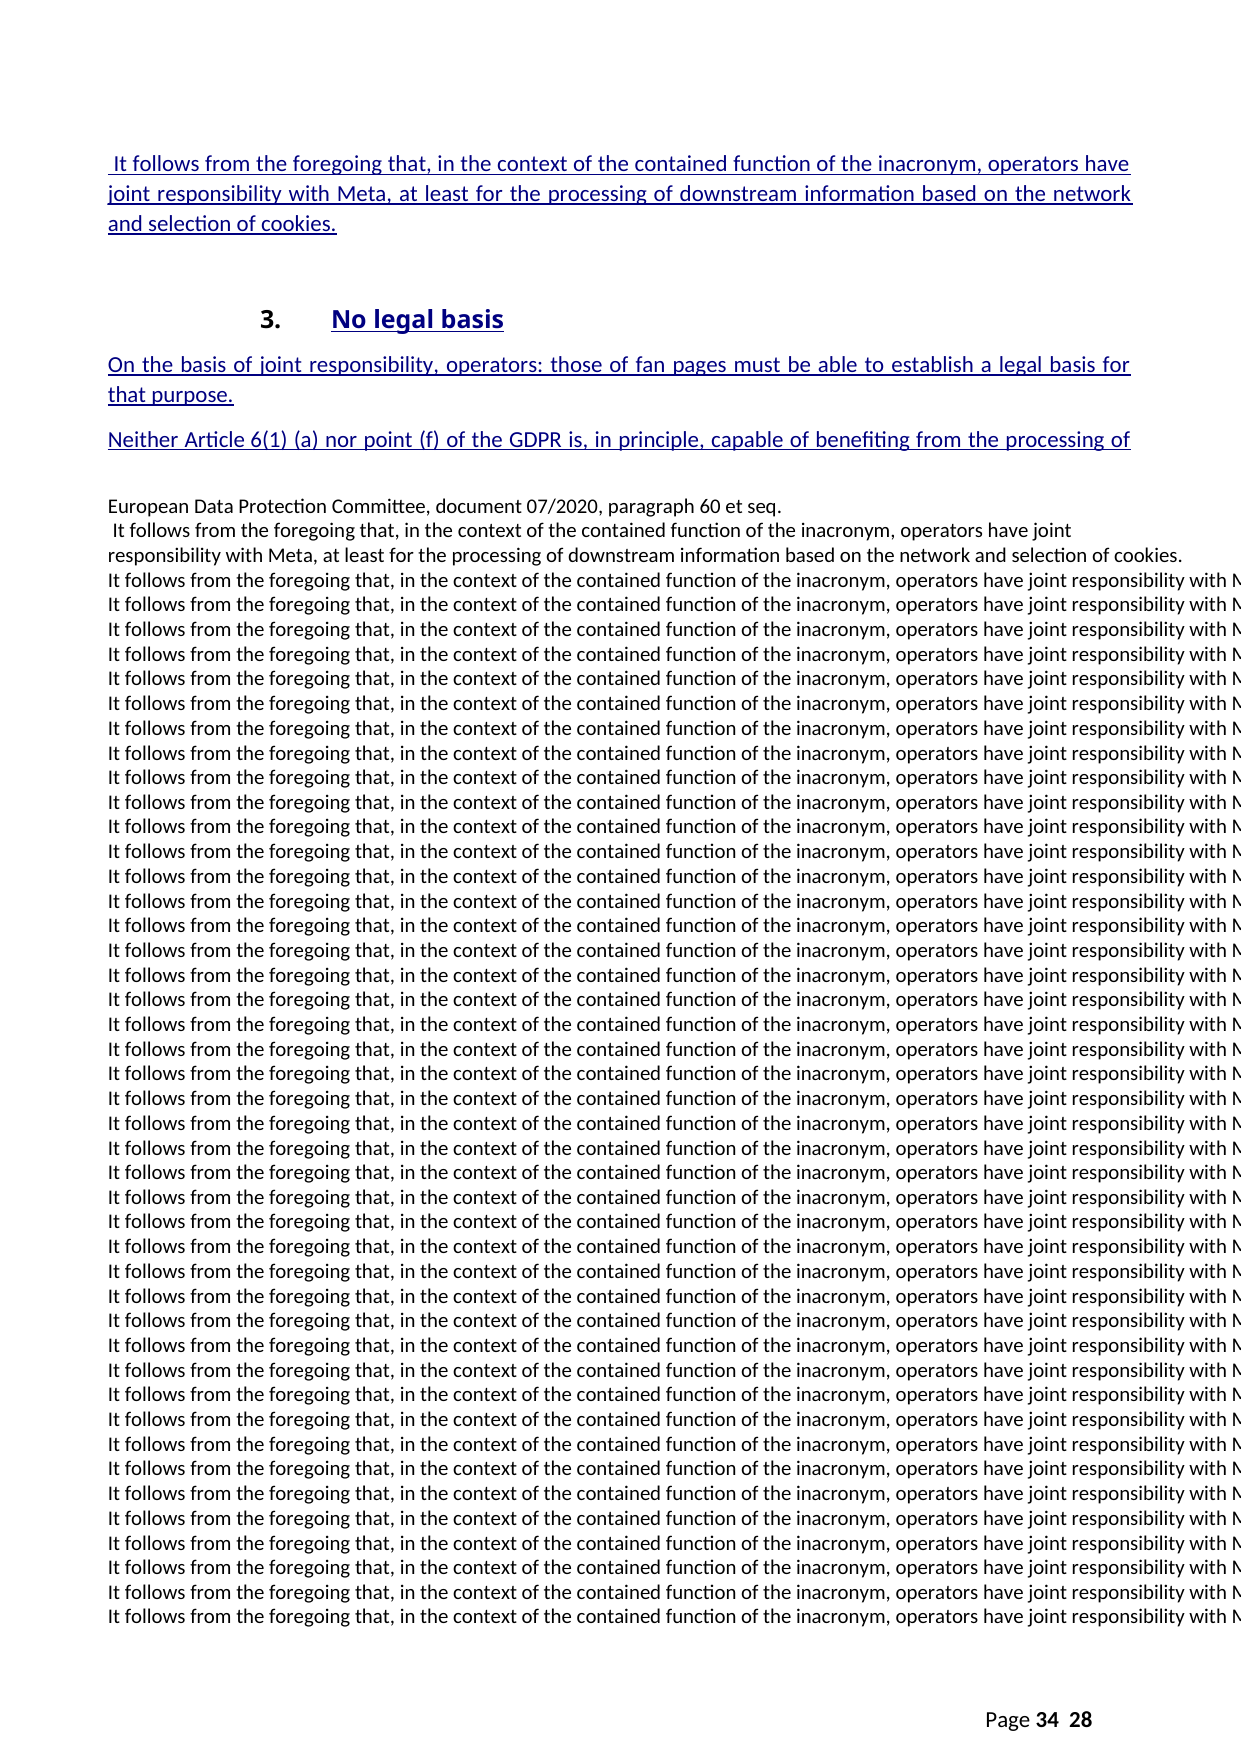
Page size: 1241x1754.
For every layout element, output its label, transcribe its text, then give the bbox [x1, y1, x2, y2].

subtitle No legal basis [260, 302, 1133, 336]
text Neither Article 6(1) (a) nor point (f) of the GDPR is, in principle, capable of benefiting from the processing of [108, 425, 1133, 453]
text The (common) liability provided for in Articles 4 (7) and 26 of the GDPR must be interpreted broadly, including in the light of the relevant case-law of the Court, in order to ensure effective and complete protection of the persons concerned. Furthermore, the use of a platform and the related services does not exempt data protection liability. That is emphasised by the fact that, in particular for users who do not have Facebook account, EuGH stresses that only viewing the fan page gives rise to data processing. The two cases are the case when the fan page is being used, since both users registered on Facebook and unregistered users can access the fan page internally. In particular, operators clearly increase the scope of the fan page vis-à-vis citizens: they have a particular interest in a greater visibility. The fact that jointly responsible persons must not pursue the same objectives is an interest in a broader scope and, therefore, in profiting from the opportunities offered by Facebook to the ecosystem, by the administrators, in that regard. In addition, joint treatment also allows a phascal vision of IT processes. It follows from the foregoing that, in the context of the contained function of the inacronym, operators have joint responsibility with Meta, at least for the processing of downstream information based on the network and selection of cookies. [108, 149, 1133, 203]
text Paragraphs 70 and 74.EuGH, RS. C-40/17 (Fashion-ID), paragraphs and. [108, 518, 1133, 1629]
text The (common) liability provided for in Articles 4 (7) and 26 of the GDPR must be interpreted broadly, including in the light of the relevant case-law of the Court, in order to ensure effective and complete protection of the persons concerned. Furthermore, the use of a platform and the related services does not exempt data protection liability. That is emphasised by the fact that, in particular for users who do not have Facebook account, EuGH stresses that only viewing the fan page gives rise to data processing. The two cases are the case when the fan page is being used, since both users registered on Facebook and unregistered users can access the fan page internally. In particular, operators clearly increase the scope of the fan page vis-à-vis citizens: they have a particular interest in a greater visibility. The fact that jointly responsible persons must not pursue the same objectives is an interest in a broader scope and, therefore, in profiting from the opportunities offered by Facebook to the ecosystem, by the administrators, in that regard. In addition, joint treatment also allows a phascal vision of IT processes. It follows from the foregoing that, in the context of the contained function of the inacronym, operators have joint responsibility with Meta, at least for the processing of downstream information based on the network and selection of cookies. [108, 205, 1133, 237]
text On the basis of joint responsibility, operators: those of fan pages must be able to establish a legal basis for that purpose. [108, 350, 1133, 408]
text European Data Protection Committee, document 07/2020, paragraph 60 et seq. [108, 494, 1133, 518]
